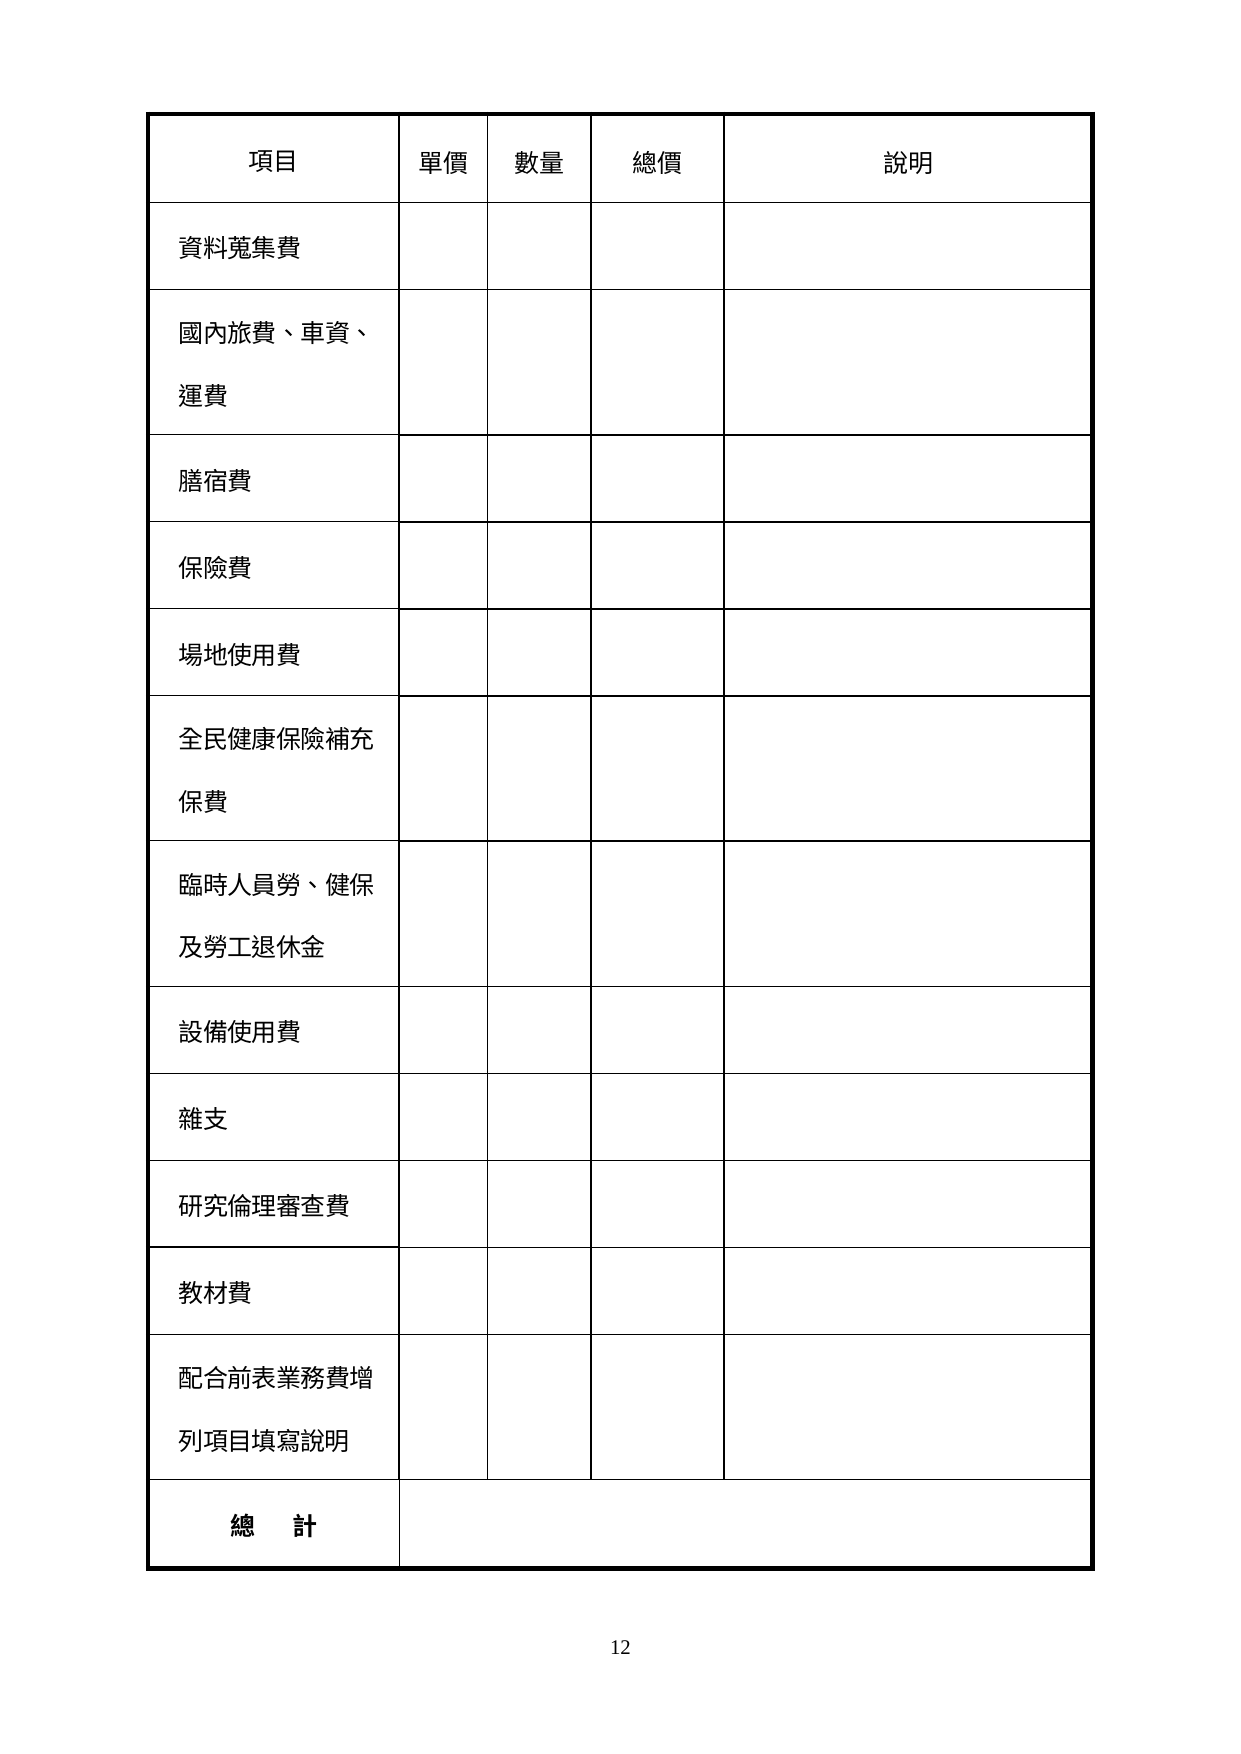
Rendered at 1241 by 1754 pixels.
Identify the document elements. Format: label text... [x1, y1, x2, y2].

table_cell 國內旅費、車資、運費 [150, 290, 398, 434]
table_cell [400, 1074, 487, 1159]
table_cell [592, 1074, 723, 1159]
table_cell [488, 610, 590, 695]
table_header 總價 [592, 116, 723, 202]
table_cell [592, 610, 723, 695]
table_cell [592, 203, 723, 289]
table_cell [725, 1248, 1090, 1333]
table_cell [488, 436, 590, 521]
table_cell [725, 203, 1090, 289]
table_cell [400, 203, 487, 289]
table_cell 設備使用費 [150, 987, 398, 1072]
table_cell [725, 610, 1090, 695]
table_cell [488, 987, 590, 1072]
table_cell [725, 1161, 1090, 1246]
table_cell [488, 697, 590, 840]
table_cell [725, 987, 1090, 1072]
table_cell 保險費 [150, 522, 398, 608]
table_cell [592, 987, 723, 1072]
table_cell [400, 610, 487, 695]
table_cell [725, 842, 1090, 986]
table_cell [400, 290, 487, 434]
table_cell [400, 987, 487, 1072]
table_cell [488, 1335, 590, 1479]
table_cell [400, 697, 487, 840]
table_cell 場地使用費 [150, 609, 398, 695]
table_cell 教材費 [150, 1248, 398, 1333]
table_cell [400, 523, 487, 608]
table_cell [400, 1335, 487, 1479]
table_cell [400, 1161, 487, 1246]
table_cell [592, 290, 723, 434]
table_cell 全民健康保險補充保費 [150, 696, 398, 840]
table_cell 臨時人員勞、健保及勞工退休金 [150, 841, 398, 986]
table_cell [400, 436, 487, 521]
table_cell [592, 1335, 723, 1479]
table_cell 研究倫理審查費 [150, 1161, 398, 1246]
table_cell [592, 842, 723, 986]
table_cell 膳宿費 [150, 435, 398, 521]
table_cell [400, 842, 487, 986]
table_cell [725, 523, 1090, 608]
table_cell 配合前表業務費增列項目填寫說明 [150, 1335, 398, 1479]
table_cell [400, 1248, 487, 1333]
table_cell [488, 1248, 590, 1333]
table_cell [592, 523, 723, 608]
table_cell [592, 1161, 723, 1246]
table_cell [488, 1161, 590, 1246]
table_cell [725, 290, 1090, 434]
table_header 數量 [488, 116, 590, 202]
table_cell [592, 697, 723, 840]
table_cell 總 計 [150, 1480, 399, 1566]
table_cell [488, 203, 590, 289]
table_cell [488, 1074, 590, 1159]
table_header 項目 [150, 116, 398, 202]
table_cell [725, 436, 1090, 521]
table_header 說明 [725, 116, 1090, 202]
table_cell [725, 697, 1090, 840]
table_cell [592, 436, 723, 521]
table_cell [592, 1248, 723, 1333]
table_cell 資料蒐集費 [150, 203, 398, 289]
table_cell [488, 290, 590, 434]
table_header 單價 [400, 116, 487, 202]
table_cell [488, 523, 590, 608]
table_cell [725, 1074, 1090, 1159]
table_cell [488, 842, 590, 986]
table_cell [725, 1335, 1090, 1479]
table_cell [400, 1480, 1090, 1566]
table_cell 雜支 [150, 1074, 398, 1159]
